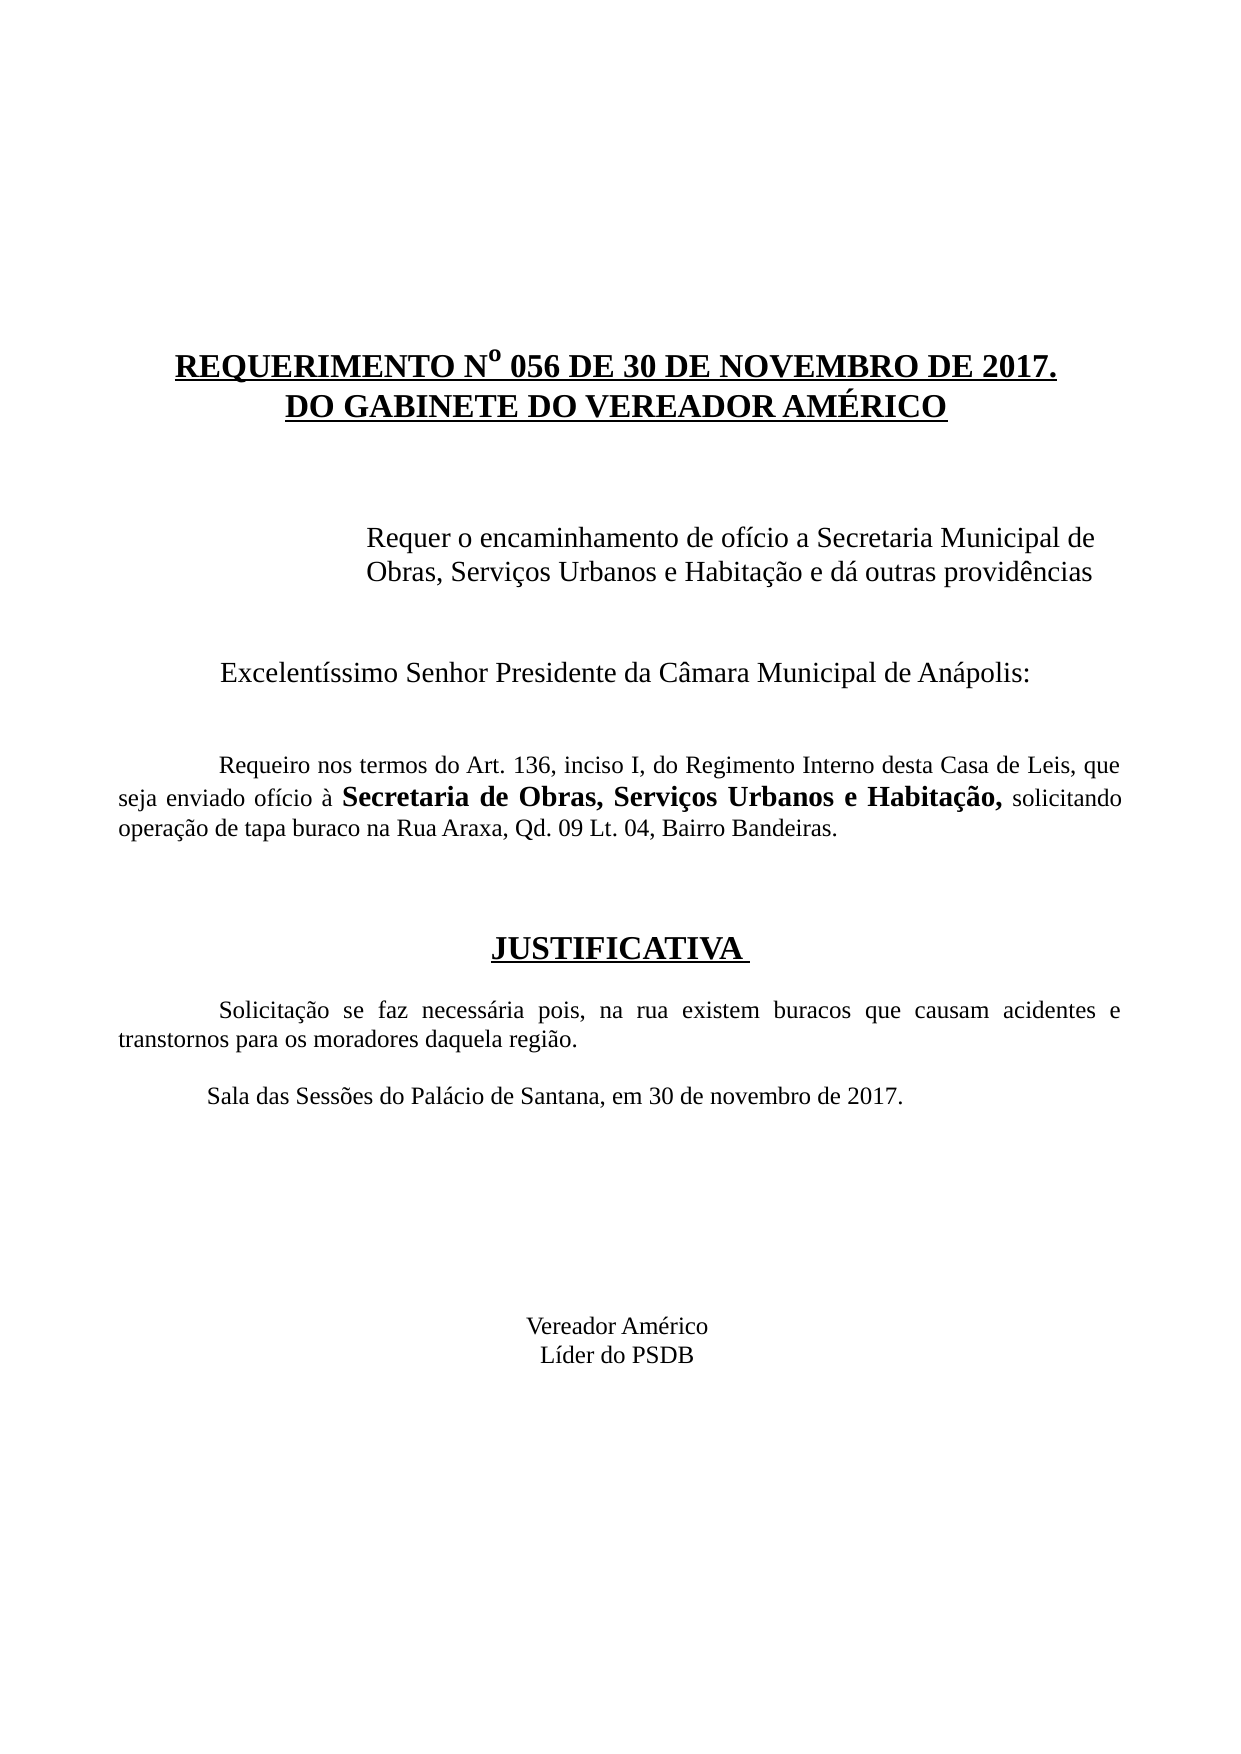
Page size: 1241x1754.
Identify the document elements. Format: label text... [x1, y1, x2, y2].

text DO GABINETE DO VEREADOR AMÉRICO [118, 386, 1122, 425]
text Sala das Sessões do Palácio de Santana, em 30 de novembro de 2017. [118, 1081, 1122, 1110]
text Vereador Américo [118, 1311, 1122, 1340]
text Requeiro nos termos do Art. 136, inciso I, do Regimento Interno desta Casa de Leis, que seja enviado ofício à Secretaria de Obras, Serviços Urbanos e Habitação, solicitando operação de tapa buraco na Rua Araxa, Qd. 09 Lt. 04, Bairro Bandeiras. [118, 751, 1122, 842]
text REQUERIMENTO Nº 056 DE 30 DE NOVEMBRO DE 2017. [118, 338, 1122, 386]
text JUSTIFICATIVA [118, 928, 1122, 966]
text Líder do PSDB [118, 1340, 1122, 1369]
text Excelentíssimo Senhor Presidente da Câmara Municipal de Anápolis: [118, 655, 1122, 688]
text Requer o encaminhamento de ofício a Secretaria Municipal de Obras, Serviços Urbanos e Habitação e dá outras providências [366, 521, 1122, 588]
text Solicitação se faz necessária pois, na rua existem buracos que causam acidentes e transtornos para os moradores daquela região. [118, 995, 1122, 1052]
